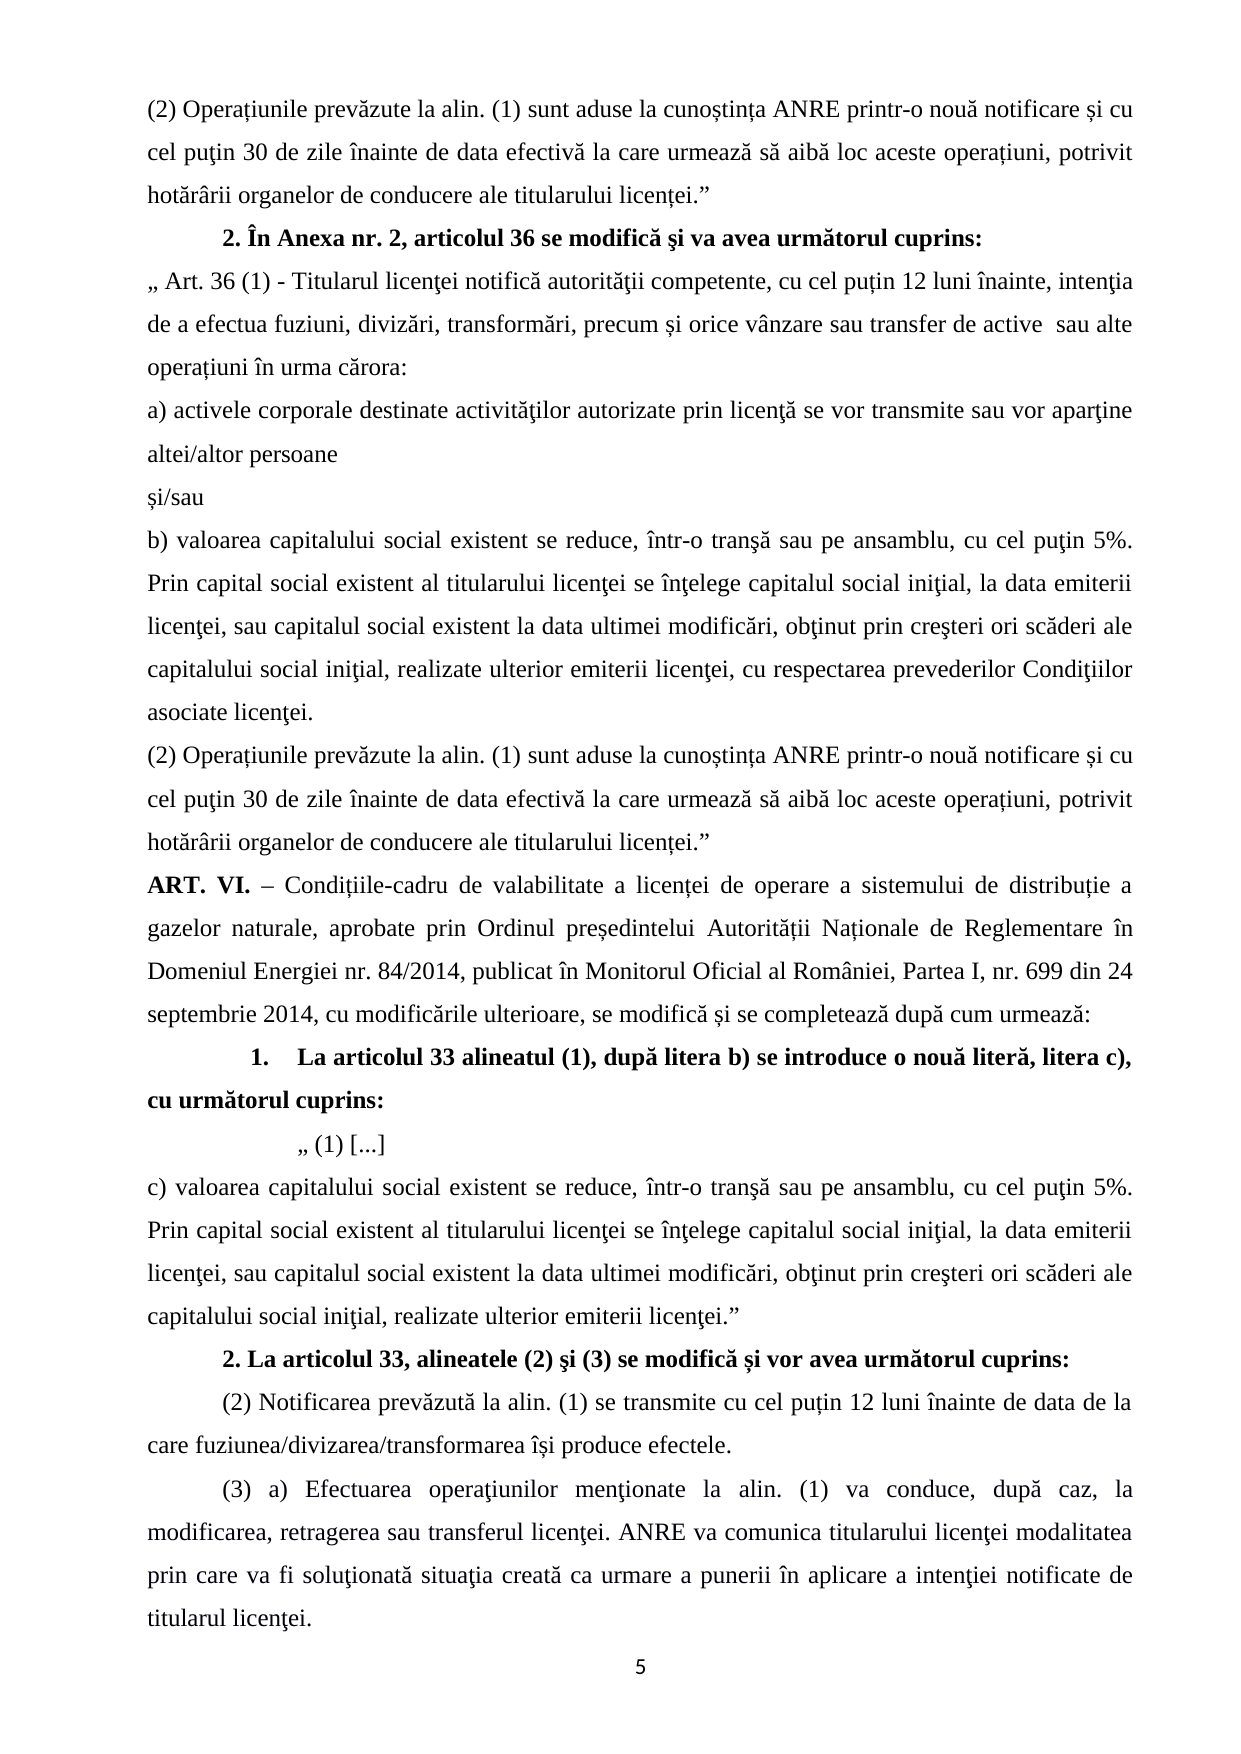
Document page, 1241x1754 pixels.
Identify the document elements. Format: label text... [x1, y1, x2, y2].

text „ Art. 36 (1) - Titularul licenţei notifică autorităţii competente, cu cel puțin 12 luni înainte, intenţia de a efectua fuziuni, divizări, transformări, precum și orice vânzare sau transfer de active sau alte operațiuni în urma cărora: [147, 266, 1134, 381]
text ART. VI. – Condițiile-cadru de valabilitate a licenței de operare a sistemului de distribuție a gazelor naturale, aprobate prin Ordinul președintelui Autorității Naționale de Reglementare în Domeniul Energiei nr. 84/2014, publicat în Monitorul Oficial al României, Partea I, nr. 699 din 24 septembrie 2014, cu modificările ulterioare, se modifică și se completează după cum urmează: [147, 870, 1134, 1028]
text 2. În Anexa nr. 2, articolul 36 se modifică şi va avea următorul cuprins: [147, 223, 1134, 252]
text a) activele corporale destinate activităţilor autorizate prin licenţă se vor transmite sau vor aparţine altei/altor persoane [147, 396, 1134, 467]
text (2) Operațiunile prevăzute la alin. (1) sunt aduse la cunoștința ANRE printr-o nouă notificare și cu cel puţin 30 de zile înainte de data efectivă la care urmează să aibă loc aceste operațiuni, potrivit hotărârii organelor de conducere ale titularului licenței.” [147, 94, 1134, 209]
list „ (1) [...] [156, 1129, 1134, 1157]
text (2) Operațiunile prevăzute la alin. (1) sunt aduse la cunoștința ANRE printr-o nouă notificare și cu cel puţin 30 de zile înainte de data efectivă la care urmează să aibă loc aceste operațiuni, potrivit hotărârii organelor de conducere ale titularului licenței.” [147, 741, 1134, 856]
text b) valoarea capitalului social existent se reduce, într-o tranşă sau pe ansamblu, cu cel puţin 5%. Prin capital social existent al titularului licenţei se înţelege capitalul social iniţial, la data emiterii licenţei, sau capitalul social existent la data ultimei modificări, obţinut prin creşteri ori scăderi ale capitalului social iniţial, realizate ulterior emiterii licenţei, cu respectarea prevederilor Condiţiilor asociate licenţei. [147, 525, 1134, 726]
text 2. La articolul 33, alineatele (2) şi (3) se modifică și vor avea următorul cuprins: [147, 1344, 1134, 1373]
text (3) a) Efectuarea operaţiunilor menţionate la alin. (1) va conduce, după caz, la modificarea, retragerea sau transferul licenţei. ANRE va comunica titularului licenţei modalitatea prin care va fi soluţionată situaţia creată ca urmare a punerii în aplicare a intenţiei notificate de titularul licenţei. [147, 1474, 1134, 1632]
text și/sau [147, 482, 1134, 511]
list La articolul 33 alineatul (1), după litera b) se introduce o nouă literă, litera c), cu următorul cuprins: [147, 1042, 1134, 1114]
text c) valoarea capitalului social existent se reduce, într-o tranşă sau pe ansamblu, cu cel puţin 5%. Prin capital social existent al titularului licenţei se înţelege capitalul social iniţial, la data emiterii licenţei, sau capitalul social existent la data ultimei modificări, obţinut prin creşteri ori scăderi ale capitalului social iniţial, realizate ulterior emiterii licenţei.” [147, 1172, 1134, 1330]
list (2) Notificarea prevăzută la alin. (1) se transmite cu cel puțin 12 luni înainte de data de la care fuziunea/divizarea/transformarea își produce efectele. [147, 1387, 1134, 1459]
